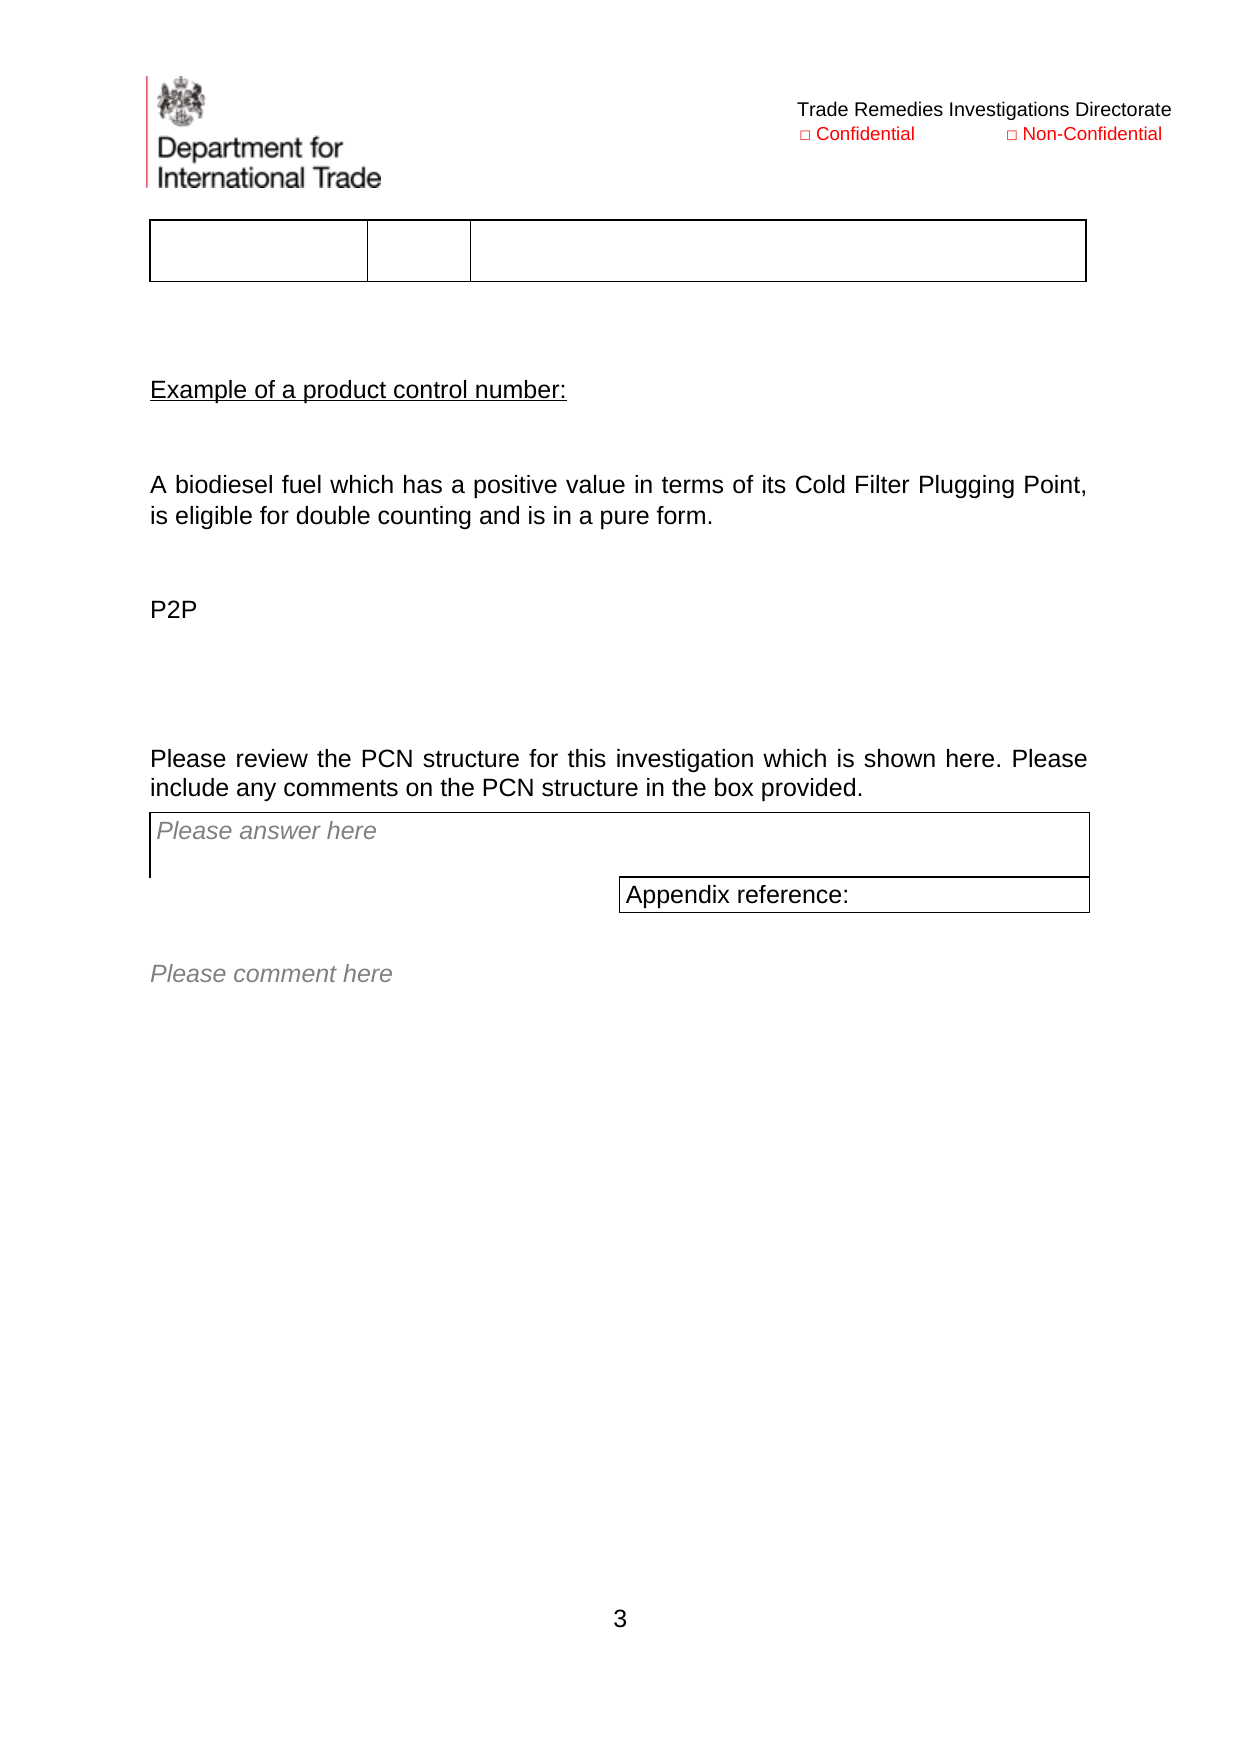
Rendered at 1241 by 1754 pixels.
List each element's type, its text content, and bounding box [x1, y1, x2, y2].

table_cell [151, 221, 367, 281]
text P2P [150, 596, 1090, 624]
table_cell Appendix reference: [620, 878, 1089, 912]
table_cell [150, 878, 619, 912]
text A biodiesel fuel which has a positive value in terms of its Cold Filter Plugging Point, is eligible for double counting and is in a pure form. [150, 470, 1090, 529]
table_cell [471, 221, 1085, 281]
table_cell [368, 221, 470, 281]
text Please comment here [150, 958, 1090, 987]
text Example of a product control number: [150, 375, 1090, 404]
text Please review the PCN structure for this investigation which is shown here. Please include any comments on the PCN structure in the box provided. [150, 744, 1090, 802]
table_header Please answer here [151, 813, 1089, 876]
